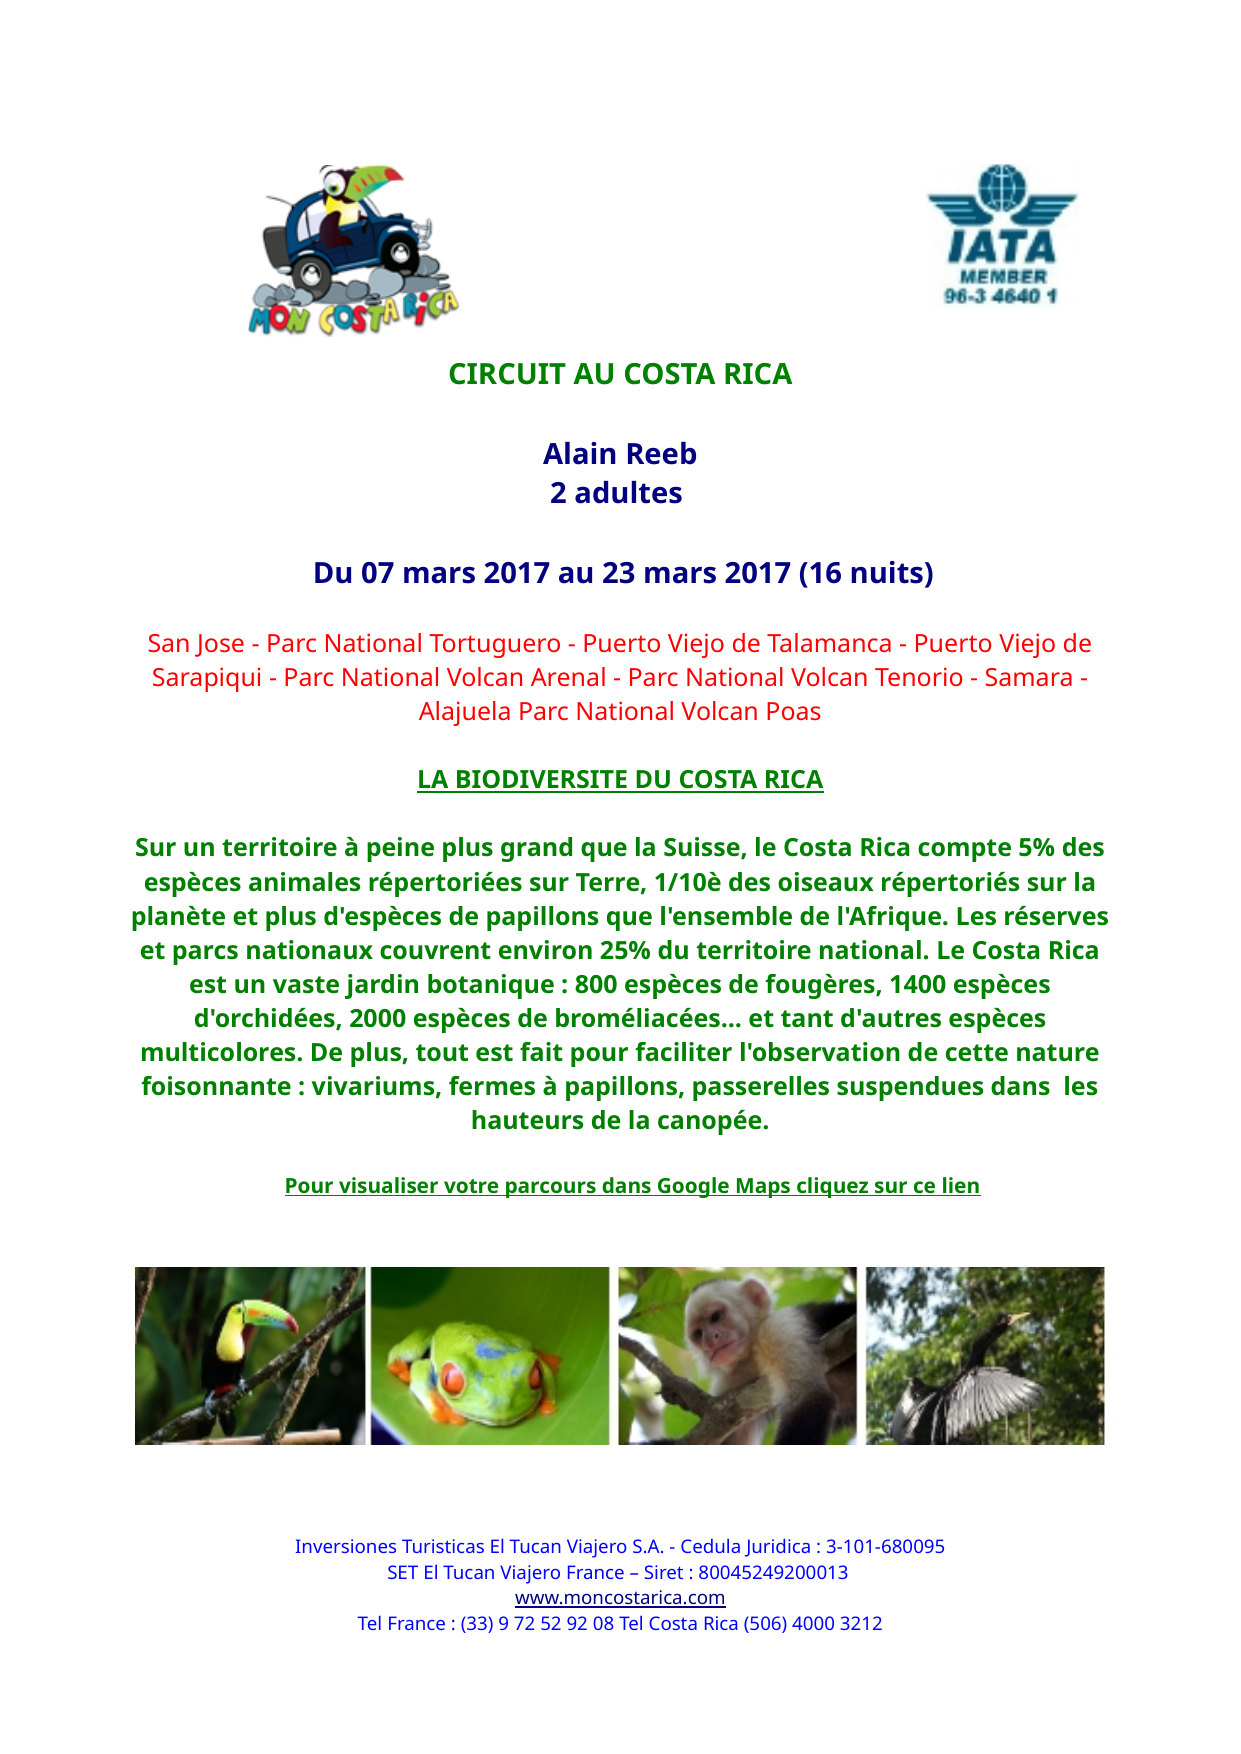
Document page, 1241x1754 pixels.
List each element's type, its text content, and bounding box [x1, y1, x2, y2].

picture [926, 164, 1080, 309]
text San Jose - Parc National Tortuguero - Puerto Viejo de Talamanca - Puerto Viejo de Sarapiqui - Parc National Volcan Arenal - Parc National Volcan Tenorio - Samara - Alajuela Parc National Volcan Poas [118, 626, 1122, 728]
picture [248, 165, 460, 337]
table_header [620, 118, 1122, 353]
table_header [118, 118, 620, 353]
text Pour visualiser votre parcours dans Google Maps cliquez sur ce lien [118, 1171, 1146, 1199]
picture [135, 1267, 1116, 1445]
text Sur un territoire à peine plus grand que la Suisse, le Costa Rica compte 5% des espèces animales répertoriées sur Terre, 1/10è des oiseaux répertoriés sur la planète et plus d'espèces de papillons que l'ensemble de l'Afrique. Les réserves et parcs nationaux couvrent environ 25% du territoire national. Le Costa Rica est un vaste jardin botanique : 800 espèces de fougères, 1400 espèces d'orchidées, 2000 espèces de broméliacées... et tant d'autres espèces multicolores. De plus, tout est fait pour faciliter l'observation de cette nature foisonnante : vivariums, fermes à papillons, passerelles suspendues dans les hauteurs de la canopée. [118, 830, 1122, 1137]
text CIRCUIT AU COSTA RICA [118, 353, 1122, 393]
text 2 adultes [118, 473, 1122, 512]
text Alain Reeb [118, 433, 1122, 473]
text Du 07 mars 2017 au 23 mars 2017 (16 nuits) [118, 552, 1122, 592]
text LA BIODIVERSITE DU COSTA RICA [118, 762, 1122, 796]
